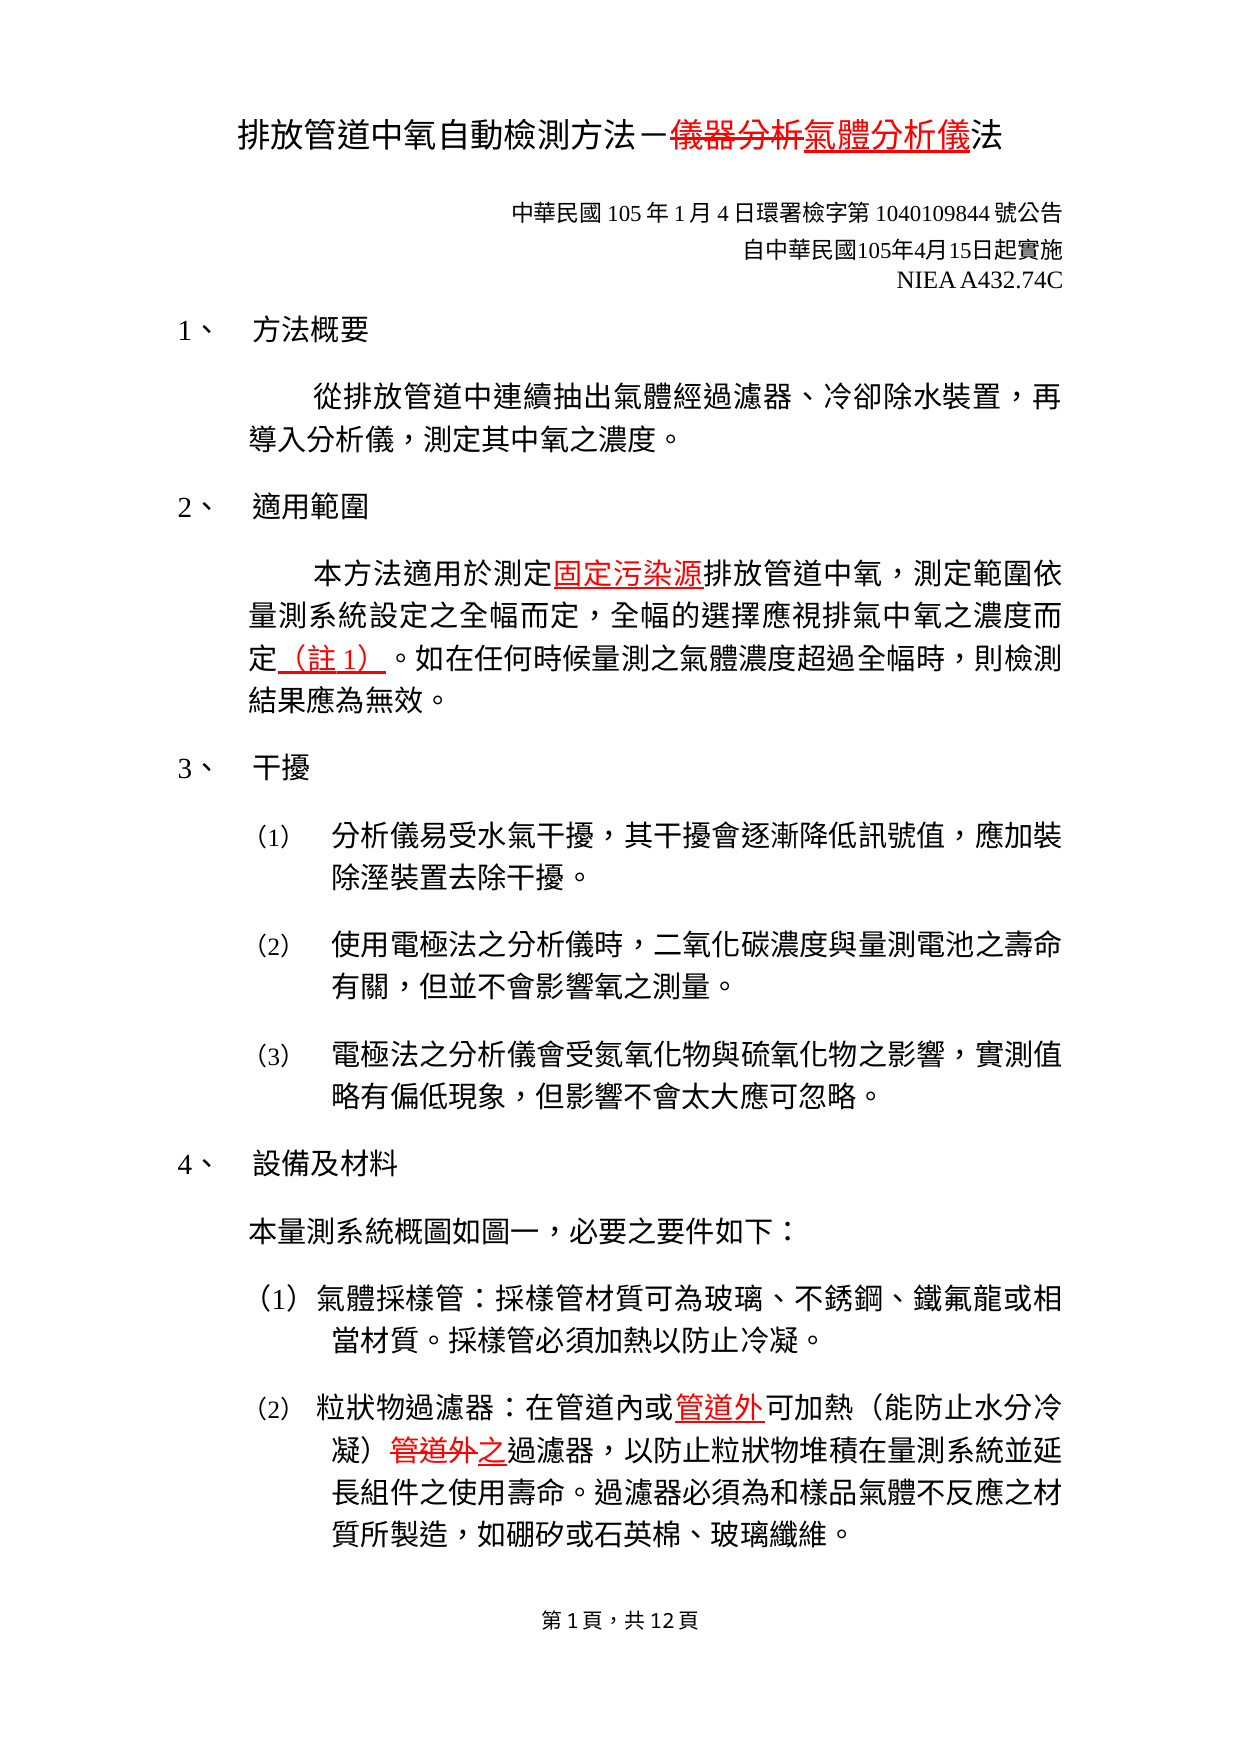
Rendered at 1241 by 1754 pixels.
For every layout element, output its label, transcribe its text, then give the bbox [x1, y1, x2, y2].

text 從排放管道中連續抽出氣體經過濾器、冷卻除水裝置，再導入分析儀，測定其中氧之濃度。 [248, 374, 1063, 458]
text 本量測系統概圖如圖一，必要之要件如下： [248, 1208, 1063, 1250]
list 使用電極法之分析儀時，二氧化碳濃度與量測電池之壽命有關，但並不會影響氧之測量。 [242, 922, 1063, 1006]
text 排放管道中氧自動檢測方法－儀器分析氣體分析儀法 [177, 109, 1063, 157]
list 粒狀物過濾器：在管道內或管道外可加熱（能防止水分冷凝）管道外之過濾器，以防止粒狀物堆積在量測系統並延長組件之使用壽命。過濾器必須為和樣品氣體不反應之材質所製造，如硼矽或石英棉、玻璃纖維。 [242, 1385, 1063, 1554]
text 本方法適用於測定固定污染源排放管道中氧，測定範圍依量測系統設定之全幅而定，全幅的選擇應視排氣中氧之濃度而定（註1）。如在任何時候量測之氣體濃度超過全幅時，則檢測結果應為無效。 [248, 551, 1063, 720]
list 方法概要 [177, 306, 1063, 349]
text 中華民國105年1月4日環署檢字第1040109844號公告 [177, 169, 1063, 232]
list 氣體採樣管：採樣管材質可為玻璃、不銹鋼、鐵氟龍或相當材質。採樣管必須加熱以防止冷凝。 [242, 1275, 1063, 1360]
text 自中華民國105年4月15日起實施 [177, 232, 1063, 265]
list 電極法之分析儀會受氮氧化物與硫氧化物之影響，實測值略有偏低現象，但影響不會太大應可忽略。 [242, 1031, 1063, 1116]
list 干擾 [177, 745, 1063, 787]
list 適用範圍 [177, 483, 1063, 526]
list 設備及材料 [177, 1141, 1063, 1183]
list 分析儀易受水氣干擾，其干擾會逐漸降低訊號值，應加裝除溼裝置去除干擾。 [242, 812, 1063, 897]
text NIEA A432.74C [177, 265, 1063, 294]
